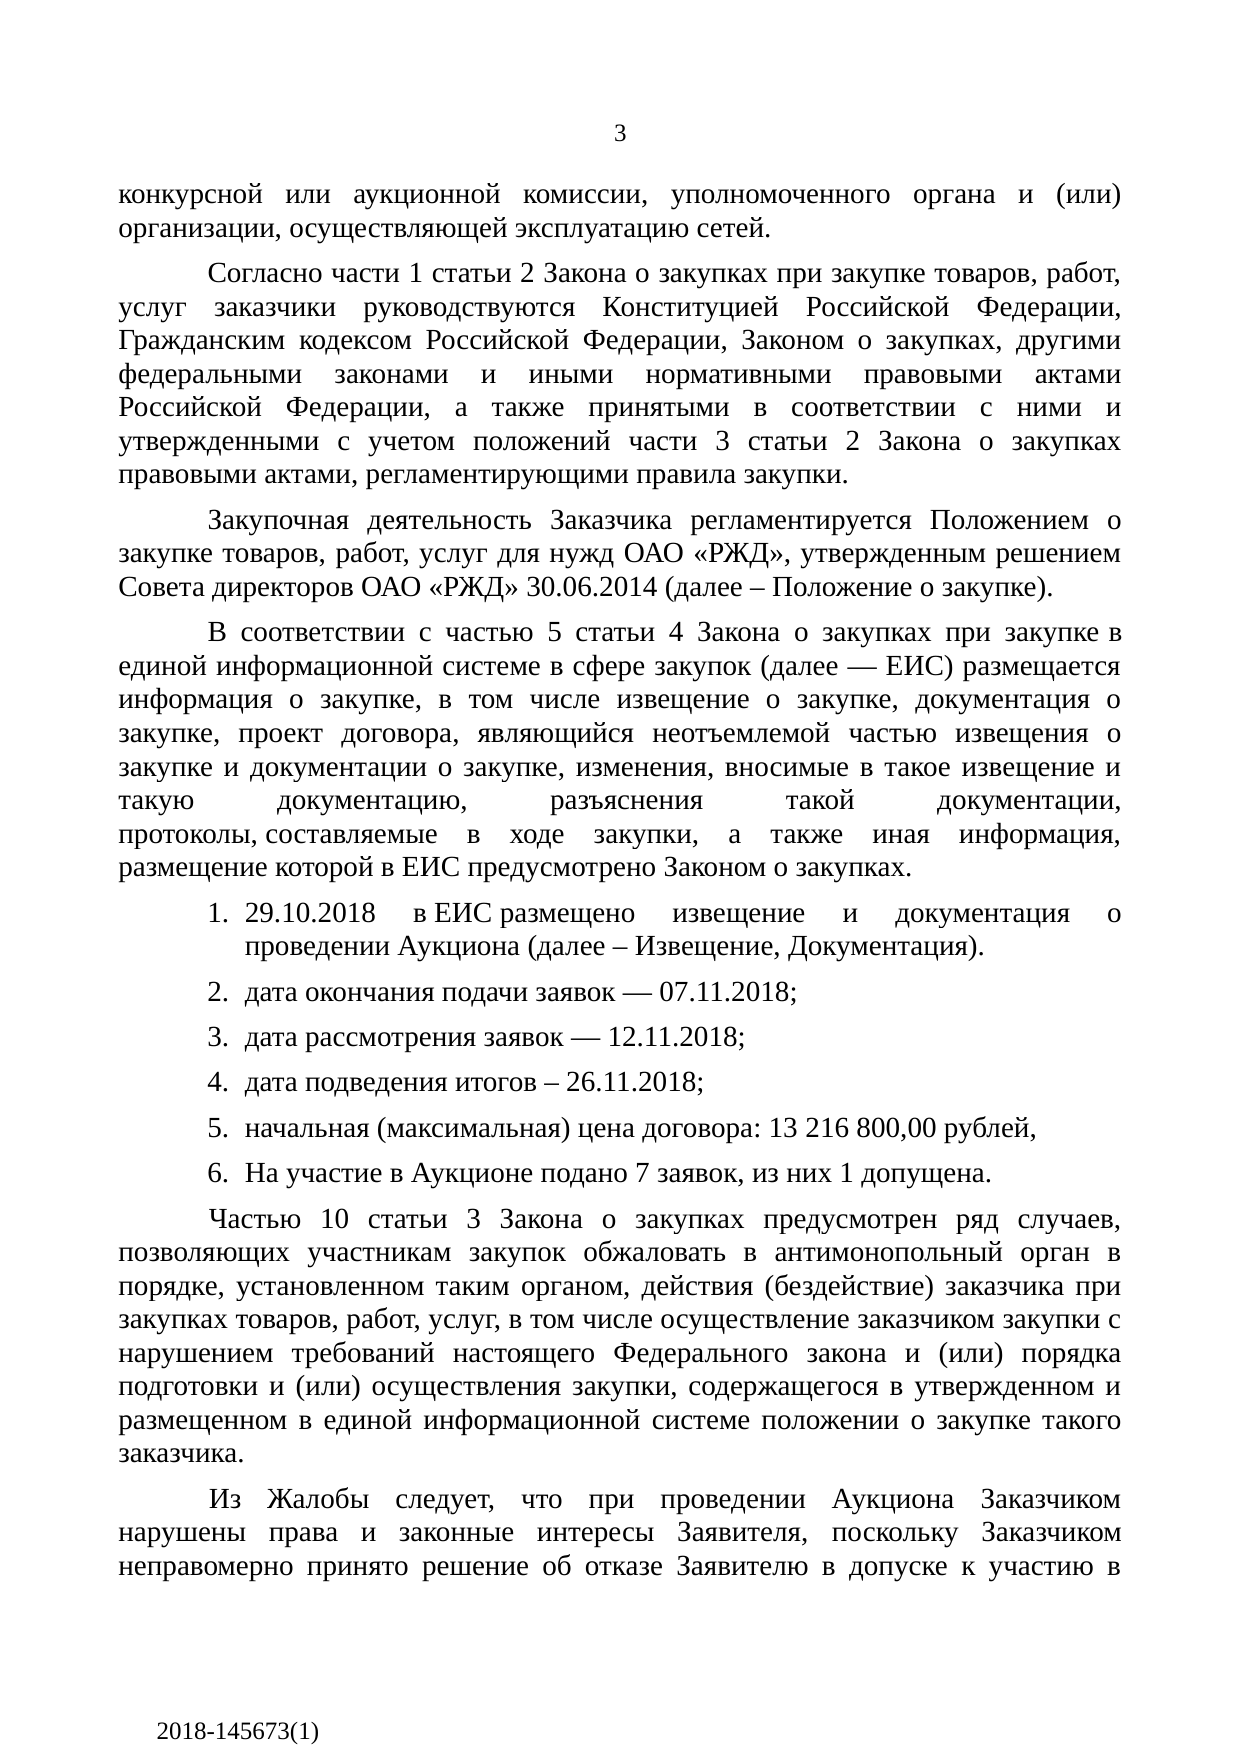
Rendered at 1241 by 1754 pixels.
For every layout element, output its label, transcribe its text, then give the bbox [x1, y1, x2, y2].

list На участие в Аукционе подано 7 заявок, из них 1 допущена. [207, 1155, 1122, 1189]
list 29.10.2018 в ЕИС размещено извещение и документация о проведении Аукциона (далее – Извещение, Документация). [207, 895, 1122, 962]
text Согласно части 1 статьи 2 Закона о закупках при закупке товаров, работ, услуг заказчики руководствуются Конституцией Российской Федерации, Гражданским кодексом Российской Федерации, Законом о закупках, другими федеральными законами и иными нормативными правовыми актами Российской Федерации, а также принятыми в соответствии с ними и утвержденными с учетом положений части 3 статьи 2 Закона о закупках правовыми актами, регламентирующими правила закупки. [118, 255, 1122, 490]
text В соответствии с частью 5 статьи 4 Закона о закупках при закупке в единой информационной системе в сфере закупок (далее — ЕИС) размещается информация о закупке, в том числе извещение о закупке, документация о закупке, проект договора, являющийся неотъемлемой частью извещения о закупке и документации о закупке, изменения, вносимые в такое извещение и такую документацию, разъяснения такой документации, протоколы, составляемые в ходе закупки, а также иная информация, размещение которой в ЕИС предусмотрено Законом о закупках. [118, 614, 1122, 883]
list дата окончания подачи заявок — 07.11.2018; [207, 974, 1122, 1007]
text Частью 10 статьи 3 Закона о закупках предусмотрен ряд случаев, позволяющих участникам закупок обжаловать в антимонопольный орган в порядке, установленном таким органом, действия (бездействие) заказчика при закупках товаров, работ, услуг, в том числе осуществление заказчиком закупки с нарушением требований настоящего Федерального закона и (или) порядка подготовки и (или) осуществления закупки, содержащегося в утвержденном и размещенном в единой информационной системе положении о закупке такого заказчика. [118, 1201, 1122, 1469]
text конкурсной или аукционной комиссии, уполномоченного органа и (или) организации, осуществляющей эксплуатацию сетей. [118, 176, 1122, 243]
text Закупочная деятельность Заказчика регламентируется Положением о закупке товаров, работ, услуг для нужд ОАО «РЖД», утвержденным решением Совета директоров ОАО «РЖД» 30.06.2014 (далее – Положение о закупке). [118, 502, 1122, 603]
text Из Жалобы следует, что при проведении Аукциона Заказчиком нарушены права и законные интересы Заявителя, поскольку Заказчиком неправомерно принято решение об отказе Заявителю в допуске к участию в [118, 1481, 1122, 1582]
list дата подведения итогов – 26.11.2018; [207, 1064, 1122, 1098]
list начальная (максимальная) цена договора: 13 216 800,00 рублей, [207, 1110, 1122, 1143]
list дата рассмотрения заявок — 12.11.2018; [207, 1019, 1122, 1053]
